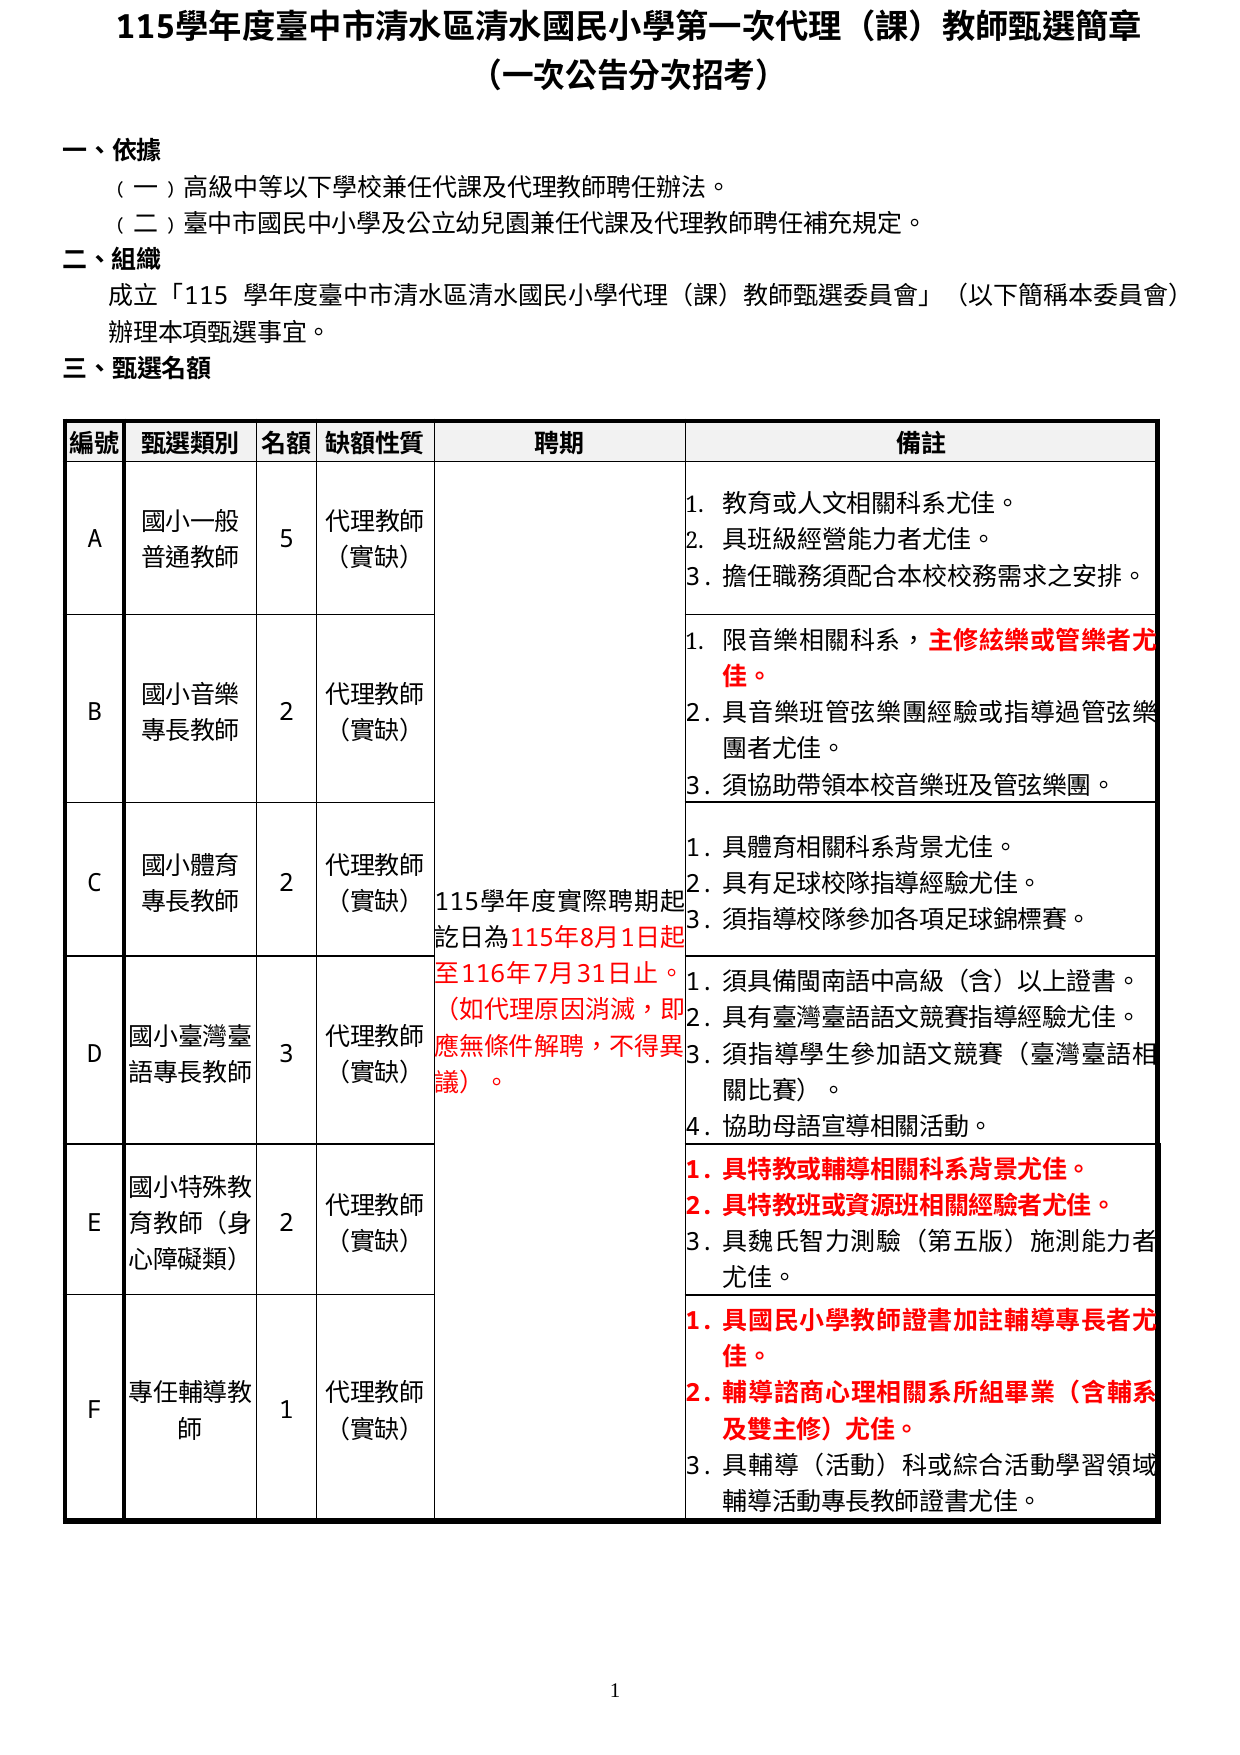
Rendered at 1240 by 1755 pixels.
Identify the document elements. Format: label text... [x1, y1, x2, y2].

table_cell 1 [257, 1295, 316, 1518]
table_cell 國小音樂 專長教師 [126, 615, 256, 801]
table_cell B [67, 615, 122, 801]
table_cell C [67, 803, 122, 955]
table_header 聘期 [435, 423, 685, 461]
text 成立「115 學年度臺中市清水區清水國民小學代理（課）教師甄選委員會」（以下簡稱本委員會）辦理本項甄選事宜。 [108, 276, 1196, 348]
table_cell F [67, 1295, 122, 1518]
table_cell 國小一般 普通教師 [126, 462, 256, 614]
table_header 名額 [257, 423, 316, 461]
table_cell 具體育相關科系背景尤佳。 具有足球校隊指導經驗尤佳。 須指導校隊參加各項足球錦標賽。 [686, 803, 1155, 955]
table_cell 代理教師 （實缺） [317, 462, 434, 614]
table_cell E [67, 1145, 122, 1294]
table_cell 代理教師 （實缺） [317, 615, 434, 801]
table_header 備註 [686, 423, 1155, 461]
table_header 編號 [67, 423, 122, 461]
table_header 甄選類別 [126, 423, 256, 461]
table_cell 教育或人文相關科系尤佳。 具班級經營能力者尤佳。 擔任職務須配合本校校務需求之安排。 [686, 462, 1155, 614]
table_cell 具國民小學教師證書加註輔導專長者尤佳。 輔導諮商心理相關系所組畢業（含輔系及雙主修）尤佳。 具輔導（活動）科或綜合活動學習領域輔導活動專長教師證書尤佳。 [686, 1296, 1155, 1518]
table_cell 須具備閩南語中高級（含）以上證書。 具有臺灣臺語語文競賽指導經驗尤佳。 須指導學生參加語文競賽（臺灣臺語相關比賽）。 協助母語宣導相關活動。 [686, 957, 1155, 1143]
table_cell 國小臺灣臺語專長教師 [126, 957, 256, 1143]
table_cell 國小特殊教育教師（身心障礙類） [126, 1145, 256, 1294]
table_cell 代理教師 （實缺） [317, 957, 434, 1143]
table_cell 代理教師 （實缺） [317, 1295, 434, 1518]
table_cell 限音樂相關科系，主修絃樂或管樂者尤佳。 具音樂班管弦樂團經驗或指導過管弦樂團者尤佳。 須協助帶領本校音樂班及管弦樂團。 [686, 615, 1155, 801]
table_header 缺額性質 [317, 423, 434, 461]
text 115學年度臺中市清水區清水國民小學第一次代理（課）教師甄選簡章 [62, 0, 1196, 48]
table_cell 具特教或輔導相關科系背景尤佳。 具特教班或資源班相關經驗者尤佳。 具魏氏智力測驗（第五版）施測能力者尤佳。 [686, 1145, 1155, 1294]
table_cell 3 [257, 957, 316, 1143]
table_cell A [67, 462, 122, 614]
text ﹙一﹚高級中等以下學校兼任代課及代理教師聘任辦法。 [108, 167, 1196, 203]
table_cell 2 [257, 1145, 316, 1294]
table_cell 5 [257, 462, 316, 614]
table_cell 2 [257, 615, 316, 801]
table_cell D [67, 957, 122, 1143]
table_cell 國小體育 專長教師 [126, 803, 256, 955]
text 二、組織 [62, 239, 1196, 276]
table_cell 2 [257, 803, 316, 955]
text 三、甄選名額 [62, 348, 1196, 384]
table_cell 專任輔導教師 [126, 1295, 256, 1518]
text ﹙二﹚臺中市國民中小學及公立幼兒園兼任代課及代理教師聘任補充規定。 [108, 203, 1196, 239]
table_cell 代理教師 （實缺） [317, 803, 434, 955]
table_cell 115學年度實際聘期起訖日為115年8月1日起至116年7月31日止。（如代理原因消滅，即應無條件解聘，不得異議）。 [435, 462, 685, 1518]
text （一次公告分次招考） [62, 48, 1196, 97]
table_cell 代理教師 （實缺） [317, 1145, 434, 1294]
text 一、依據 [62, 131, 1196, 167]
